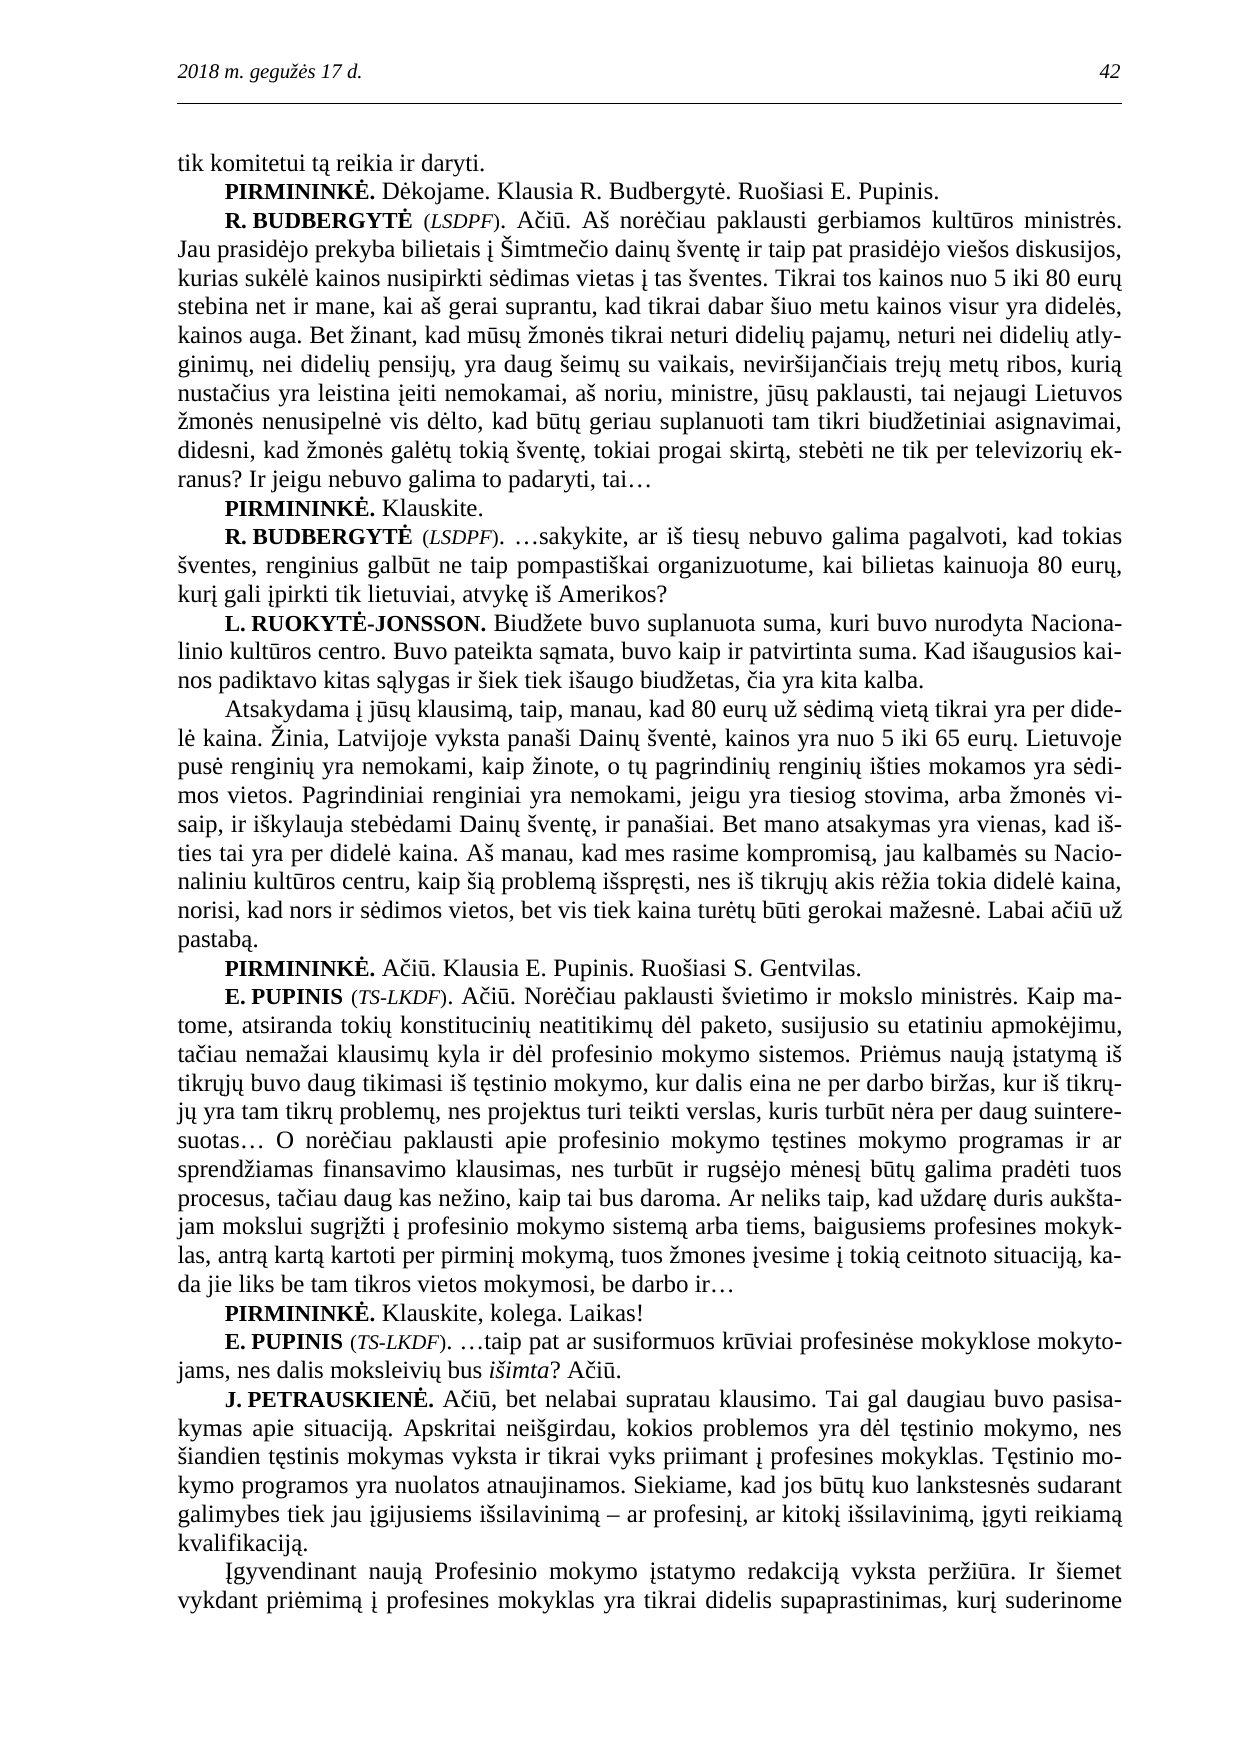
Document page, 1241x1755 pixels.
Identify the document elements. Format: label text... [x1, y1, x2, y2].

text PIRMININKĖ. Klaus­ki­te, ko­le­ga. Lai­kas! [177, 1298, 1122, 1326]
text E. PUPINIS (TS-LKDF). Ačiū. No­rė­čiau pa­klaus­ti švie­ti­mo ir moks­lo mi­nist­rės. Kaip ma­to­me, at­si­ran­da to­kių kon­sti­tu­ci­nių ne­ati­ti­ki­mų dėl pa­ke­to, su­si­ju­sio su eta­ti­niu ap­mo­kė­ji­mu, ta­čiau ne­ma­žai klau­si­mų ky­la ir dėl pro­fe­si­nio mo­ky­mo sis­te­mo­s. Pri­ėmus nau­ją įsta­ty­mą iš tik­rų­jų bu­vo daug ti­ki­ma­si iš tęs­ti­nio mo­ky­mo, kur da­lis ei­na ne per dar­bo bir­žas, kur iš tik­rų­jų yra tam tik­rų pro­ble­mų, nes pro­jek­tus tu­ri teik­ti ver­slas, ku­ris tur­būt nė­ra per daug su­in­te­re­suo­tas… O no­rė­čiau pa­klaus­ti apie pro­fe­si­nio mo­ky­mo tęs­ti­nes mo­ky­mo pro­gra­mas ir ar spren­džia­mas fi­nan­sa­vi­mo klau­si­mas, nes tur­būt ir rug­sė­jo mė­ne­sį bū­tų ga­li­ma pra­dė­ti tuos pro­ce­sus, ta­čiau daug kas ne­ži­no, kaip tai bus da­ro­ma. Ar ne­liks taip, kad už­da­rę du­ris aukš­ta­jam moks­lui su­grįž­ti į pro­fe­si­nio mo­ky­mo sis­te­mą ar­ba tiems, bai­gu­siems pro­fe­si­nes mo­kyk­las, an­trą kar­tą kar­to­ti per pir­mi­nį mo­ky­mą, tuos žmo­nes įve­si­me į to­kią ceit­no­to si­tu­a­ci­ją, ka­da jie liks be tam tik­ros vie­tos mo­ky­mo­si, be dar­bo ir… [177, 981, 1122, 1298]
text PIRMININKĖ. Dė­ko­ja­me. Klau­sia R. Bud­ber­gy­tė. Ruo­šia­si E. Pu­pi­nis. [177, 176, 1122, 205]
text R. BUDBERGYTĖ (LSDPF). Ačiū. Aš no­rė­čiau pa­klaus­ti ger­bia­mos kul­tū­ros mi­nist­rės. Jau pra­si­dė­jo pre­ky­ba bi­lie­tais į Šimt­me­čio dai­nų šven­tę ir taip pat pra­si­dė­jo vie­šos dis­ku­si­jos, ku­rias su­kė­lė kai­nos nu­si­pirk­ti sė­di­mas vie­tas į tas šven­tes. Tik­rai tos kai­nos nuo 5 iki 80 eu­rų ste­bi­na net ir ma­ne, kai aš ge­rai su­pran­tu, kad tik­rai da­bar šiuo me­tu kai­nos vi­sur yra di­de­lės, kai­nos au­ga. Bet ži­nant, kad mū­sų žmo­nės tik­rai ne­tu­ri di­de­lių pa­ja­mų, ne­tu­ri nei di­de­lių at­ly­gi­ni­mų, nei di­de­lių pen­si­jų, yra daug šei­mų su vai­kais, nevir­ši­jan­čiais tre­jų me­tų ri­bos, ku­rią nu­sta­čius yra leis­ti­na įei­ti ne­mo­ka­mai, aš no­riu, mi­nist­re, jū­sų pa­klaus­ti, tai ne­jau­gi Lie­tu­vos žmo­nės ne­nu­si­pel­nė vis dėl­to, kad bū­tų ge­riau su­pla­nuo­ti tam tik­ri biu­dže­ti­niai asig­na­vi­mai, di­des­ni, kad žmo­nės ga­lė­tų to­kią šven­tę, to­kiai pro­gai skir­tą, ste­bė­ti ne tik per te­le­vi­zo­rių ek­ra­nus? Ir jei­gu ne­bu­vo ga­li­ma to pa­da­ry­ti, tai… [177, 205, 1122, 493]
text E. PUPINIS (TS-LKDF). …taip pat ar su­si­for­muos krū­viai pro­fe­si­nė­se mo­kyk­lo­se mo­ky­to­jams, nes da­lis moks­lei­vių bus iš­im­ta? Ačiū. [177, 1326, 1122, 1384]
text tik ko­mi­te­tui tą rei­kia ir da­ry­ti. [177, 148, 1122, 176]
text R. BUDBERGYTĖ (LSDPF). …sa­ky­ki­te, ar iš tie­sų ne­bu­vo ga­li­ma pa­gal­vo­ti, kad to­kias šven­tes, ren­gi­nius gal­būt ne taip pom­pas­tiš­kai or­ga­ni­zuo­tume, kai bi­lie­tas kai­nuoja 80 eu­rų, ku­rį ga­li įpirk­ti tik lie­tu­viai, at­vy­kę iš Ame­ri­kos? [177, 521, 1122, 608]
text At­sa­ky­da­ma į jū­sų klau­si­mą, taip, ma­nau, kad 80 eu­rų už sė­di­mą vie­tą tik­rai yra per di­de­lė kai­na. Ži­nia, Lat­vi­jo­je vyks­ta pa­na­ši Dai­nų šven­tė, kai­nos yra nuo 5 iki 65 eu­rų. Lie­tu­vo­je pu­sė ren­gi­nių yra ne­mo­ka­mi, kaip ži­no­te, o tų pa­grin­di­nių ren­gi­nių iš­ties mo­ka­mos yra sė­di­mos vie­tos. Pa­grin­di­niai ren­gi­niai yra ne­mo­ka­mi, jei­gu yra tie­siog sto­vi­ma, ar­ba žmo­nės vi­saip, ir iškylauja ste­bė­da­mi Dai­nų šven­tę, ir pa­na­šiai. Bet ma­no at­sa­ky­mas yra vie­nas, kad iš­ties tai yra per di­de­lė kai­na. Aš ma­nau, kad mes ra­si­me kom­pro­mi­są, jau kal­ba­mės su Na­cio­na­li­niu kul­tū­ros cen­tru, kaip šią pro­ble­mą iš­spręs­ti, nes iš tik­rų­jų akis rė­žia to­kia di­de­lė kai­na, no­ri­si, kad nors ir sė­di­mos vie­tos, bet vis tiek kai­na tu­rė­tų bū­ti ge­ro­kai ma­žes­nė. La­bai ačiū už pa­sta­bą. [177, 694, 1122, 953]
text Įgy­ven­di­nant nau­ją Pro­fe­si­nio mo­ky­mo įsta­ty­mo re­dak­ci­ją vyks­ta per­žiū­ra. Ir šie­met vyk­dant pri­ėmi­mą į pro­fe­si­nes mo­kyk­las yra tik­rai di­de­lis su­pap­ras­ti­ni­mas, ku­rį su­de­ri­no­me [177, 1556, 1122, 1614]
text PIRMININKĖ. Klaus­ki­te. [177, 493, 1122, 521]
text PIRMININKĖ. Ačiū. Klau­sia E. Pu­pi­nis. Ruo­šia­si S. Gent­vi­las. [177, 953, 1122, 981]
text J. PETRAUSKIENĖ. Ačiū, bet ne­la­bai su­pra­tau klau­si­mo. Tai gal dau­giau bu­vo pa­si­sa­ky­mas apie si­tu­a­ci­ją. Ap­skri­tai ne­iš­gir­dau, ko­kios pro­ble­mos yra dėl tęs­ti­nio mo­ky­mo, nes šian­dien tęs­ti­nis mo­ky­mas vyks­ta ir tik­rai vyks pri­imant į pro­fe­si­nes mo­kyk­las. Tęs­ti­nio mo­ky­mo pro­gra­mos yra nuo­la­tos at­nau­ji­na­mos. Sie­kia­me, kad jos bū­tų kuo lanks­tes­nės su­da­rant ga­li­my­bes tiek jau įgi­ju­siems iš­si­la­vi­ni­mą – ar pro­fe­si­nį, ar ki­to­kį iš­si­la­vi­ni­mą, įgy­ti rei­kia­mą kva­li­fi­ka­ci­ją. [177, 1384, 1122, 1556]
text L. RUOKYTĖ-JONSSON. Biu­dže­te bu­vo su­pla­nuo­ta su­ma, ku­ri bu­vo nu­ro­dy­ta Na­cio­na­li­nio kul­tū­ros cen­tro. Bu­vo pa­teik­ta są­ma­ta, bu­vo kaip ir pa­tvir­tin­ta su­ma. Kad iš­au­gu­sios kai­nos pa­dik­ta­vo ki­tas są­ly­gas ir šiek tiek iš­au­go biu­dže­tas, čia yra ki­ta kal­ba. [177, 608, 1122, 694]
